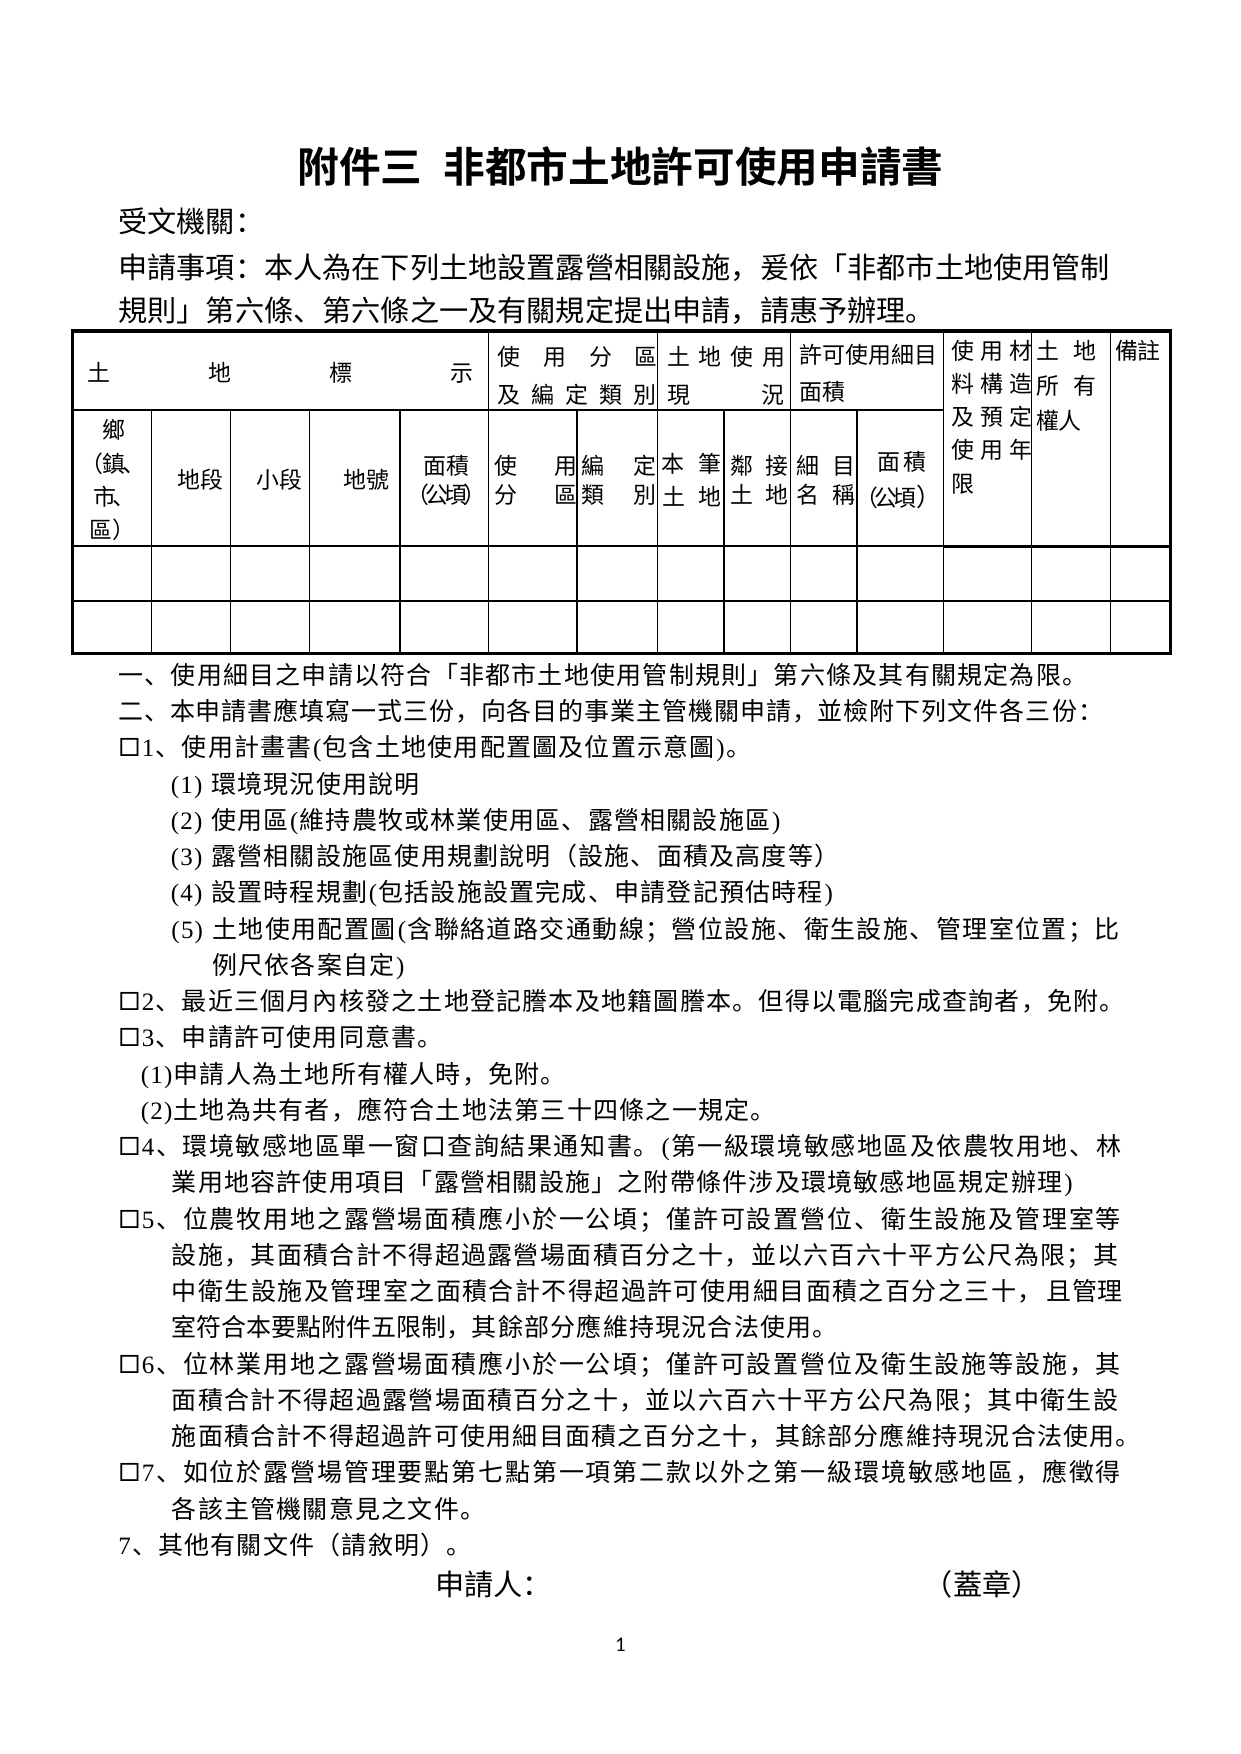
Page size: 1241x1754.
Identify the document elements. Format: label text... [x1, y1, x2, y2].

table_cell [489, 547, 576, 600]
table_cell [725, 602, 790, 652]
table_header 土 地 使 用 現 況 [658, 333, 790, 409]
text 1、使用計畫書(包含土地使用配置圖及位置示意圖)。 [118, 728, 1122, 764]
table_cell [858, 547, 943, 600]
table_cell 面積（公頃） [858, 411, 943, 545]
table_cell [310, 602, 399, 652]
table_cell [791, 547, 856, 600]
table_cell 本 筆土 地 [658, 411, 723, 545]
table_cell [578, 547, 657, 600]
title 申請事項：本人為在下列土地設置露營相關設施，爰依「非都市土地使用管制規則」第六條、第六條之一及有關規定提出申請，請惠予辦理。 [118, 245, 1122, 329]
table_cell [1032, 602, 1110, 652]
table_header 備註 [1111, 333, 1169, 545]
table_cell 編 定 類 別 [578, 411, 657, 545]
table_header 許可使用細目 面積 [791, 333, 943, 409]
table_cell [74, 602, 151, 652]
table_cell [152, 602, 230, 652]
text 3、申請許可使用同意書。 [118, 1018, 1122, 1054]
table_cell [725, 547, 790, 600]
table_cell [944, 602, 1031, 652]
text (2) 使用區(維持農牧或林業使用區、露營相關設施區) [118, 800, 1122, 837]
table_header 使用材料構造及預定使用年限 [944, 333, 1031, 545]
text (5) 土地使用配置圖(含聯絡道路交通動線；營位設施、衛生設施、管理室位置；比例尺依各案自定) [118, 909, 1122, 982]
text (1) 環境現況使用說明 [118, 764, 1122, 800]
table_cell [578, 602, 657, 652]
title 受文機關： [118, 198, 791, 241]
table_header 使用分區 及 編 定 類 別 [489, 333, 657, 409]
table_cell [152, 547, 230, 600]
text (4) 設置時程規劃(包括設施設置完成、申請登記預估時程) [118, 873, 1122, 909]
table_cell [1111, 548, 1169, 600]
table_header 土 地 標 示 [74, 333, 488, 409]
table_header （蓋章） [785, 1562, 1155, 1607]
table_cell [658, 602, 723, 652]
table_cell 面積 （公頃） [401, 411, 488, 545]
text 7、如位於露營場管理要點第七點第一項第二款以外之第一級環境敏感地區，應徵得各該主管機關意見之文件。 [118, 1453, 1122, 1525]
text 一、使用細目之申請以符合「非都市土地使用管制規則」第六條及其有關規定為限。 [118, 655, 1122, 692]
table_cell [944, 548, 1031, 600]
table_cell [231, 547, 309, 600]
text 二、本申請書應填寫一式三份，向各目的事業主管機關申請，並檢附下列文件各三份： [118, 692, 1122, 728]
text 2、最近三個月內核發之土地登記謄本及地籍圖謄本。但得以電腦完成查詢者，免附。 [118, 982, 1122, 1018]
table_cell [658, 547, 723, 600]
table_cell [1111, 602, 1169, 652]
table_cell [791, 602, 856, 652]
table_cell 地段 [152, 411, 230, 545]
text 6、位林業用地之露營場面積應小於一公頃；僅許可設置營位及衛生設施等設施，其面積合計不得超過露營場面積百分之十，並以六百六十平方公尺為限；其中衛生設施面積合計不得超過許可使用細目面積之百分之十，其餘部分應維持現況合法使用。 [118, 1344, 1122, 1453]
table_cell 小段 [231, 411, 309, 545]
table_header 申請人： [406, 1562, 785, 1607]
text (1)申請人為土地所有權人時，免附。 [118, 1054, 1122, 1090]
table_cell [401, 602, 488, 652]
table_cell 鄰 接 土 地 [725, 411, 790, 545]
table_cell [1032, 548, 1110, 600]
table_cell [310, 547, 399, 600]
table_header [167, 1562, 406, 1607]
table_cell [231, 602, 309, 652]
table_cell [489, 602, 576, 652]
table_cell 鄉（鎮、市、區） [74, 411, 151, 545]
text (2)土地為共有者，應符合土地法第三十四條之一規定。 [118, 1090, 1122, 1127]
text 7、其他有關文件（請敘明）。 [118, 1525, 1122, 1562]
table_cell 細 目 名 稱 [791, 411, 856, 545]
table_cell 使 用 分 區 [489, 411, 576, 545]
table_header 土地所有權人 [1032, 333, 1110, 545]
title 附件三 非都市土地許可使用申請書 [118, 134, 1122, 194]
table_cell [74, 547, 151, 600]
table_cell [401, 547, 488, 600]
text (3) 露營相關設施區使用規劃說明（設施、面積及高度等） [118, 837, 1122, 873]
table_cell [858, 602, 943, 652]
text 5、位農牧用地之露營場面積應小於一公頃；僅許可設置營位、衛生設施及管理室等設施，其面積合計不得超過露營場面積百分之十，並以六百六十平方公尺為限；其中衛生設施及管理室之面積合計不得超過許可使用細目面積之百分之三十，且管理室符合本要點附件五限制，其餘部分應維持現況合法使用。 [118, 1199, 1122, 1344]
text 4、環境敏感地區單一窗口查詢結果通知書。(第一級環境敏感地區及依農牧用地、林業用地容許使用項目「露營相關設施」之附帶條件涉及環境敏感地區規定辦理) [118, 1127, 1122, 1199]
table_cell 地號 [310, 411, 399, 545]
